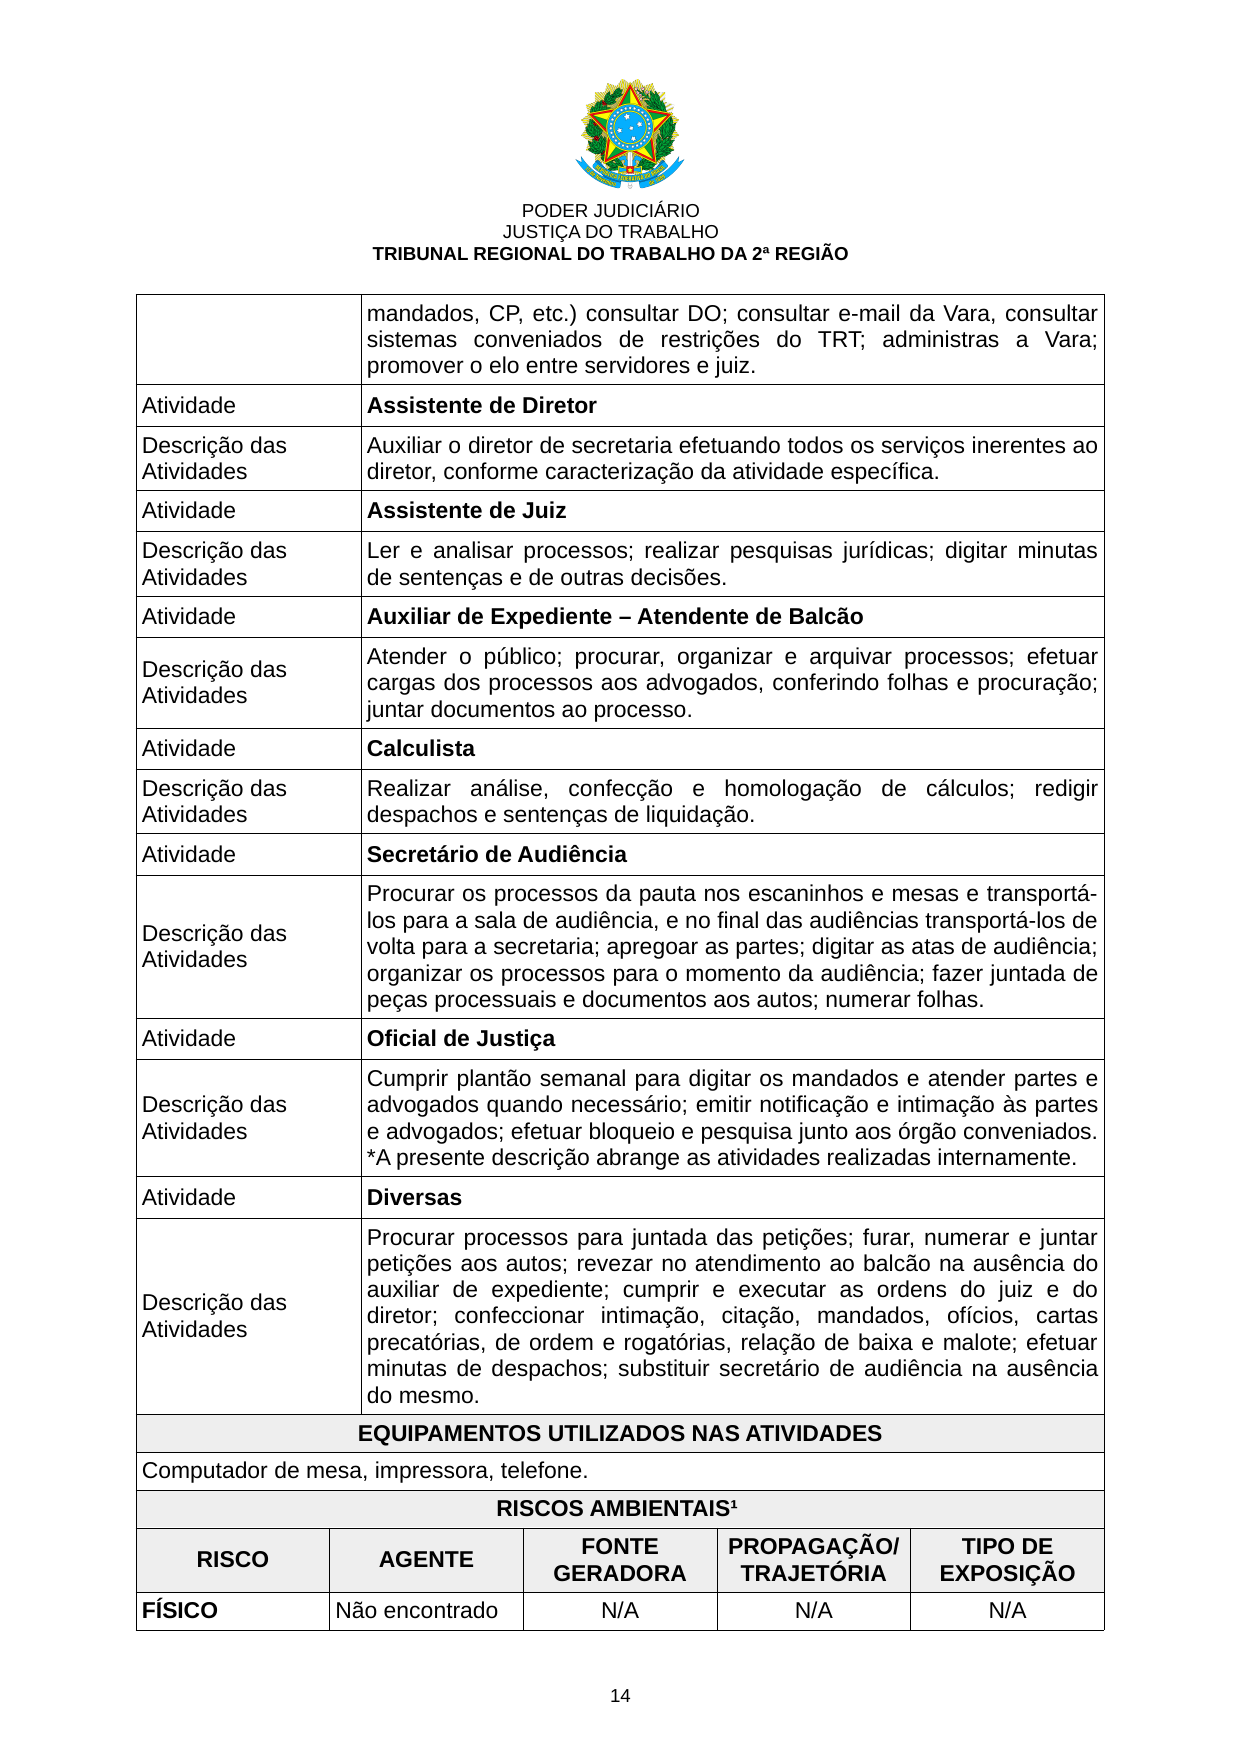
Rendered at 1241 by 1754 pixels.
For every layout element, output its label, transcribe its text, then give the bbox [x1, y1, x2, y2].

table_cell Descrição das Atividades [137, 532, 361, 596]
table_cell Descrição das Atividades [137, 427, 361, 490]
table_cell Procurar processos para juntada das petições; furar, numerar e juntar petições aos autos; revezar no atendimento ao balcão na ausência do auxiliar de expediente; cumprir e executar as ordens do juiz e do diretor; confeccionar intimação, citação, mandados, ofícios, cartas precatórias, de ordem e rogatórias, relação de baixa e malote; efetuar minutas de despachos; substituir secretário de audiência na ausência do mesmo. [362, 1219, 1104, 1414]
table_cell mandados, CP, etc.) consultar DO; consultar e-mail da Vara, consultar sistemas conveniados de restrições do TRT; administras a Vara; promover o elo entre servidores e juiz. [362, 295, 1104, 384]
table_cell N/A [524, 1593, 717, 1629]
table_cell Procurar os processos da pauta nos escaninhos e mesas e transportá-los para a sala de audiência, e no final das audiências transportá-los de volta para a secretaria; apregoar as partes; digitar as atas de audiência; organizar os processos para o momento da audiência; fazer juntada de peças processuais e documentos aos autos; numerar folhas. [362, 876, 1104, 1018]
table_cell RISCOS AMBIENTAIS¹ [137, 1491, 1104, 1527]
table_cell FONTE GERADORA [524, 1529, 717, 1592]
table_cell Realizar análise, confecção e homologação de cálculos; redigir despachos e sentenças de liquidação. [362, 770, 1104, 833]
table_cell Diversas [362, 1177, 1104, 1218]
table_cell Cumprir plantão semanal para digitar os mandados e atender partes e advogados quando necessário; emitir notificação e intimação às partes e advogados; efetuar bloqueio e pesquisa junto aos órgão conveniados. *A presente descrição abrange as atividades realizadas internamente. [362, 1060, 1104, 1176]
table_cell TIPO DE EXPOSIÇÃO [911, 1529, 1104, 1592]
table_cell Atividade [137, 834, 361, 874]
table_cell N/A [718, 1593, 910, 1629]
table_cell AGENTE [330, 1529, 523, 1592]
table_cell PROPAGAÇÃO/ TRAJETÓRIA [718, 1529, 910, 1592]
table_cell Atividade [137, 729, 361, 769]
table_cell Atividade [137, 1019, 361, 1059]
table_cell Não encontrado [330, 1593, 523, 1629]
table_cell Assistente de Juiz [362, 491, 1104, 531]
table_cell Atividade [137, 597, 361, 637]
table_cell N/A [911, 1593, 1104, 1629]
table_cell Auxiliar de Expediente – Atendente de Balcão [362, 597, 1104, 637]
table_cell EQUIPAMENTOS UTILIZADOS NAS ATIVIDADES [137, 1415, 1104, 1452]
table_cell Ler e analisar processos; realizar pesquisas jurídicas; digitar minutas de sentenças e de outras decisões. [362, 532, 1104, 596]
table_cell FÍSICO [137, 1593, 329, 1629]
table_cell Atividade [137, 385, 361, 426]
table_cell Assistente de Diretor [362, 385, 1104, 426]
table_cell Descrição das Atividades [137, 770, 361, 833]
table_cell Descrição das Atividades [137, 876, 361, 1018]
table_cell Calculista [362, 729, 1104, 769]
table_cell Computador de mesa, impressora, telefone. [137, 1453, 1104, 1489]
table_cell Auxiliar o diretor de secretaria efetuando todos os serviços inerentes ao diretor, conforme caracterização da atividade específica. [362, 427, 1104, 490]
table_cell Descrição das Atividades [137, 1219, 361, 1414]
table_cell Descrição das Atividades [137, 1060, 361, 1176]
table_cell Atender o público; procurar, organizar e arquivar processos; efetuar cargas dos processos aos advogados, conferindo folhas e procuração; juntar documentos ao processo. [362, 638, 1104, 728]
table_cell Secretário de Audiência [362, 834, 1104, 874]
table_cell Oficial de Justiça [362, 1019, 1104, 1059]
table_cell Descrição das Atividades [137, 638, 361, 728]
table_cell RISCO [137, 1529, 329, 1592]
table_cell Atividade [137, 491, 361, 531]
table_cell [137, 295, 361, 384]
table_cell Atividade [137, 1177, 361, 1218]
